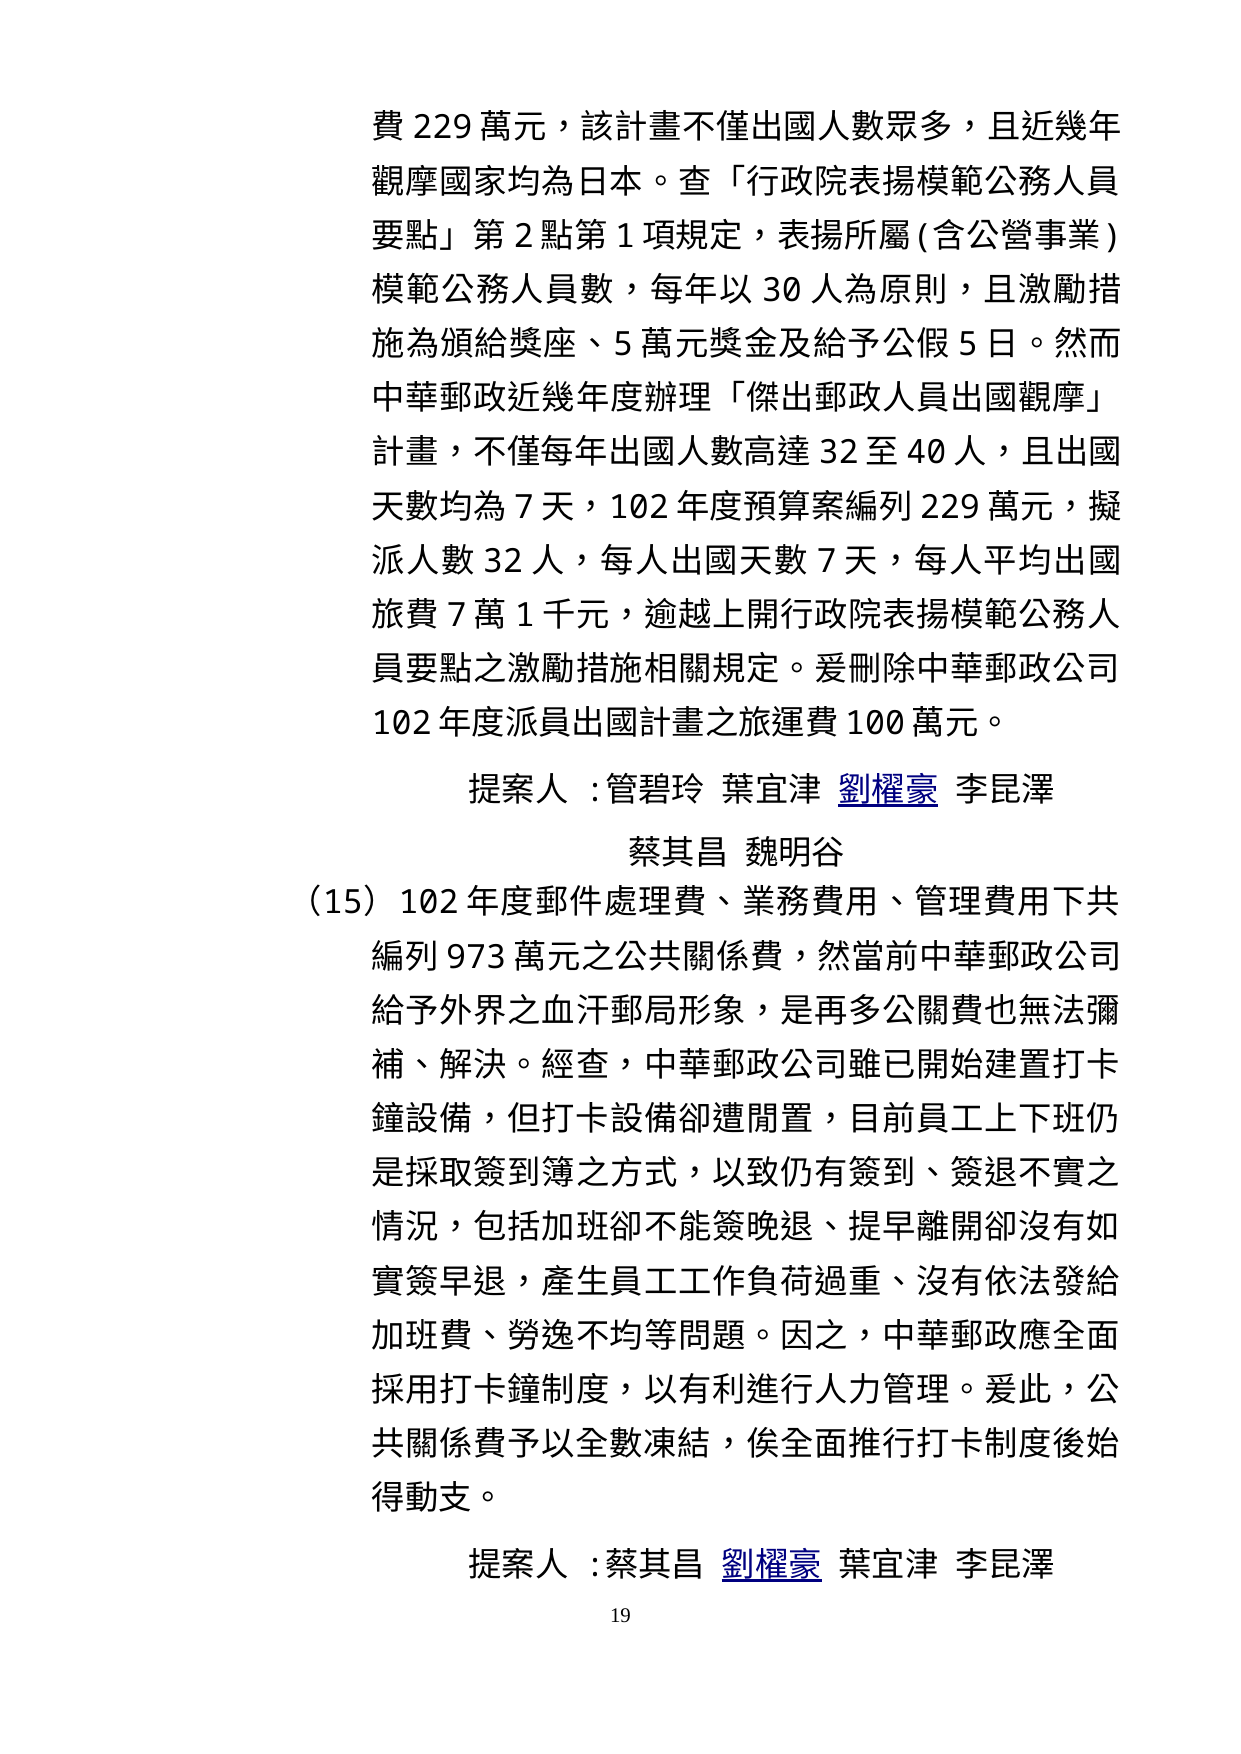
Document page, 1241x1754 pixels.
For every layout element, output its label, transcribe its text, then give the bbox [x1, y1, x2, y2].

text 費229萬元，該計畫不僅出國人數眾多，且近幾年觀摩國家均為日本。查「行政院表揚模範公務人員要點」第2點第1項規定，表揚所屬(含公營事業)模範公務人員數，每年以30人為原則，且激勵措施為頒給獎座、5萬元獎金及給予公假5日。然而中華郵政近幾年度辦理「傑出郵政人員出國觀摩」計畫，不僅每年出國人數高達32至40人，且出國天數均為7天，102年度預算案編列229萬元，擬派人數32人，每人出國天數7天，每人平均出國旅費7萬1千元，逾越上開行政院表揚模範公務人員要點之激勵措施相關規定。爰刪除中華郵政公司102年度派員出國計畫之旅運費100萬元。 [288, 96, 1122, 746]
text 蔡其昌 魏明谷 [468, 808, 1093, 871]
text 提案人 :管碧玲 葉宜津 劉櫂豪 李昆澤 [468, 746, 1112, 808]
text 提案人 :蔡其昌 劉櫂豪 葉宜津 李昆澤 [468, 1521, 1149, 1583]
text （15）102年度郵件處理費、業務費用、管理費用下共編列973萬元之公共關係費，然當前中華郵政公司給予外界之血汗郵局形象，是再多公關費也無法彌補、解決。經查，中華郵政公司雖已開始建置打卡鐘設備，但打卡設備卻遭閒置，目前員工上下班仍是採取簽到簿之方式，以致仍有簽到、簽退不實之情況，包括加班卻不能簽晚退、提早離開卻沒有如實簽早退，產生員工工作負荷過重、沒有依法發給加班費、勞逸不均等問題。因之，中華郵政應全面採用打卡鐘制度，以有利進行人力管理。爰此，公共關係費予以全數凍結，俟全面推行打卡制度後始得動支。 [288, 871, 1122, 1521]
